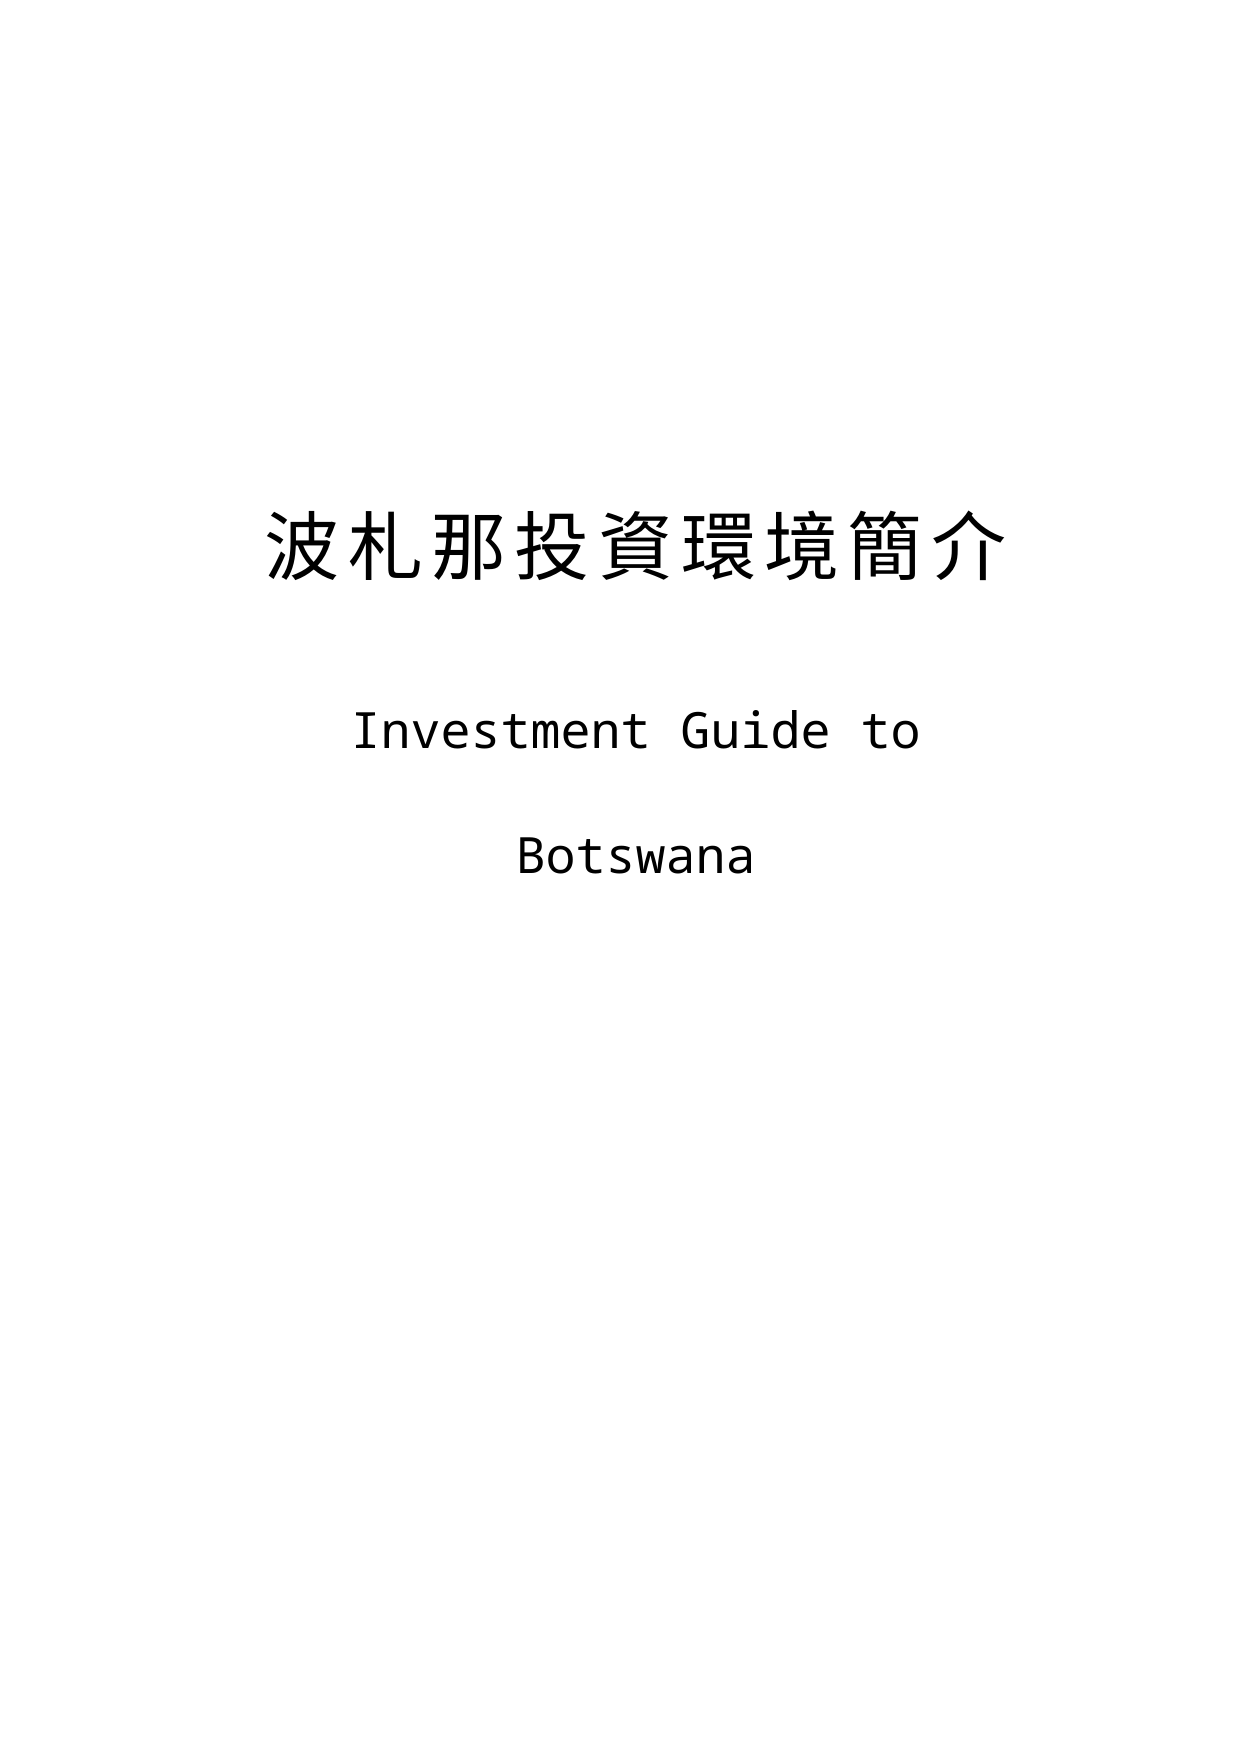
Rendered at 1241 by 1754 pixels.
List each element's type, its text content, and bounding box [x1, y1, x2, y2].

table_cell 波札那投資環境簡介 Investment Guide to Botswana [183, 417, 1074, 906]
table_header [183, 281, 1074, 417]
